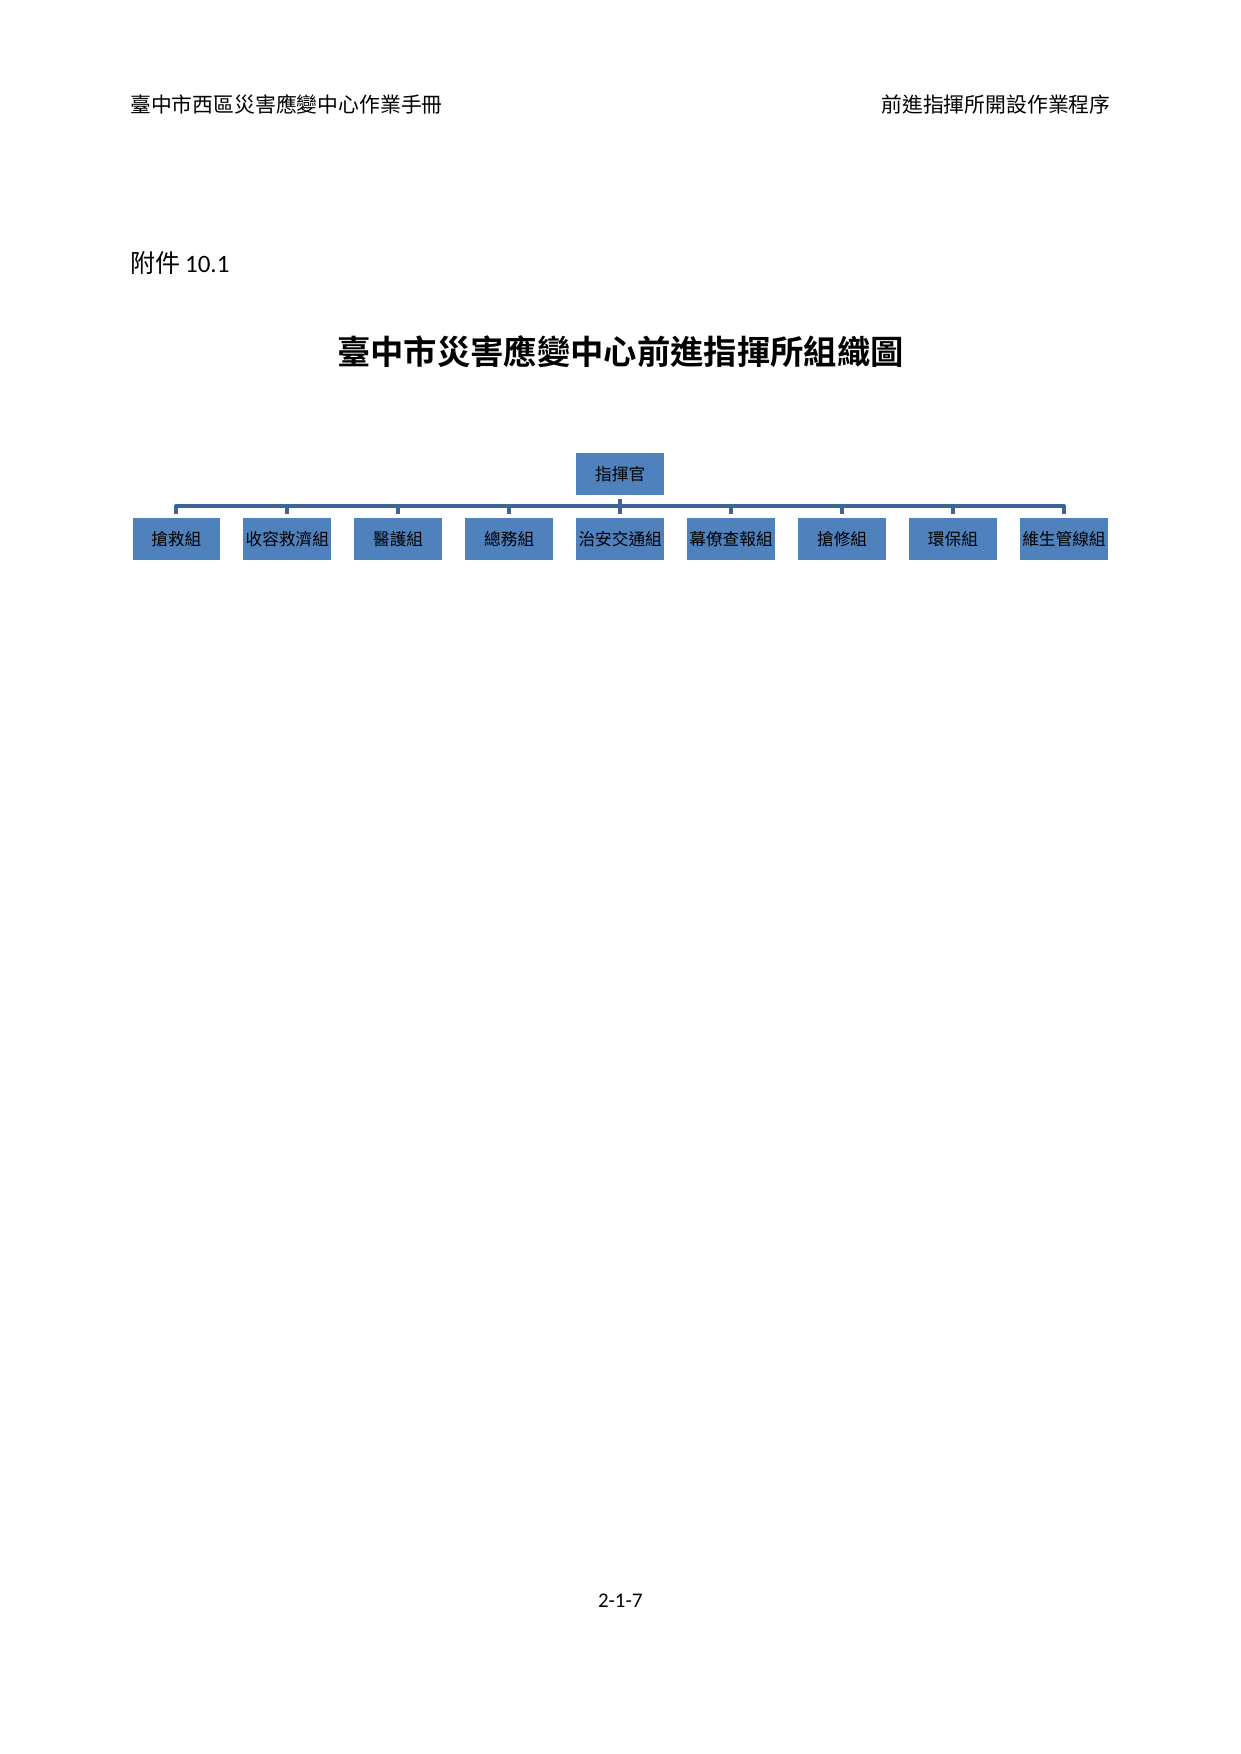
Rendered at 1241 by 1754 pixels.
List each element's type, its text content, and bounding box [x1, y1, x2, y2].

text 附件10.1 [130, 244, 1110, 280]
text 臺中市災害應變中心前進指揮所組織圖 [130, 308, 1110, 371]
